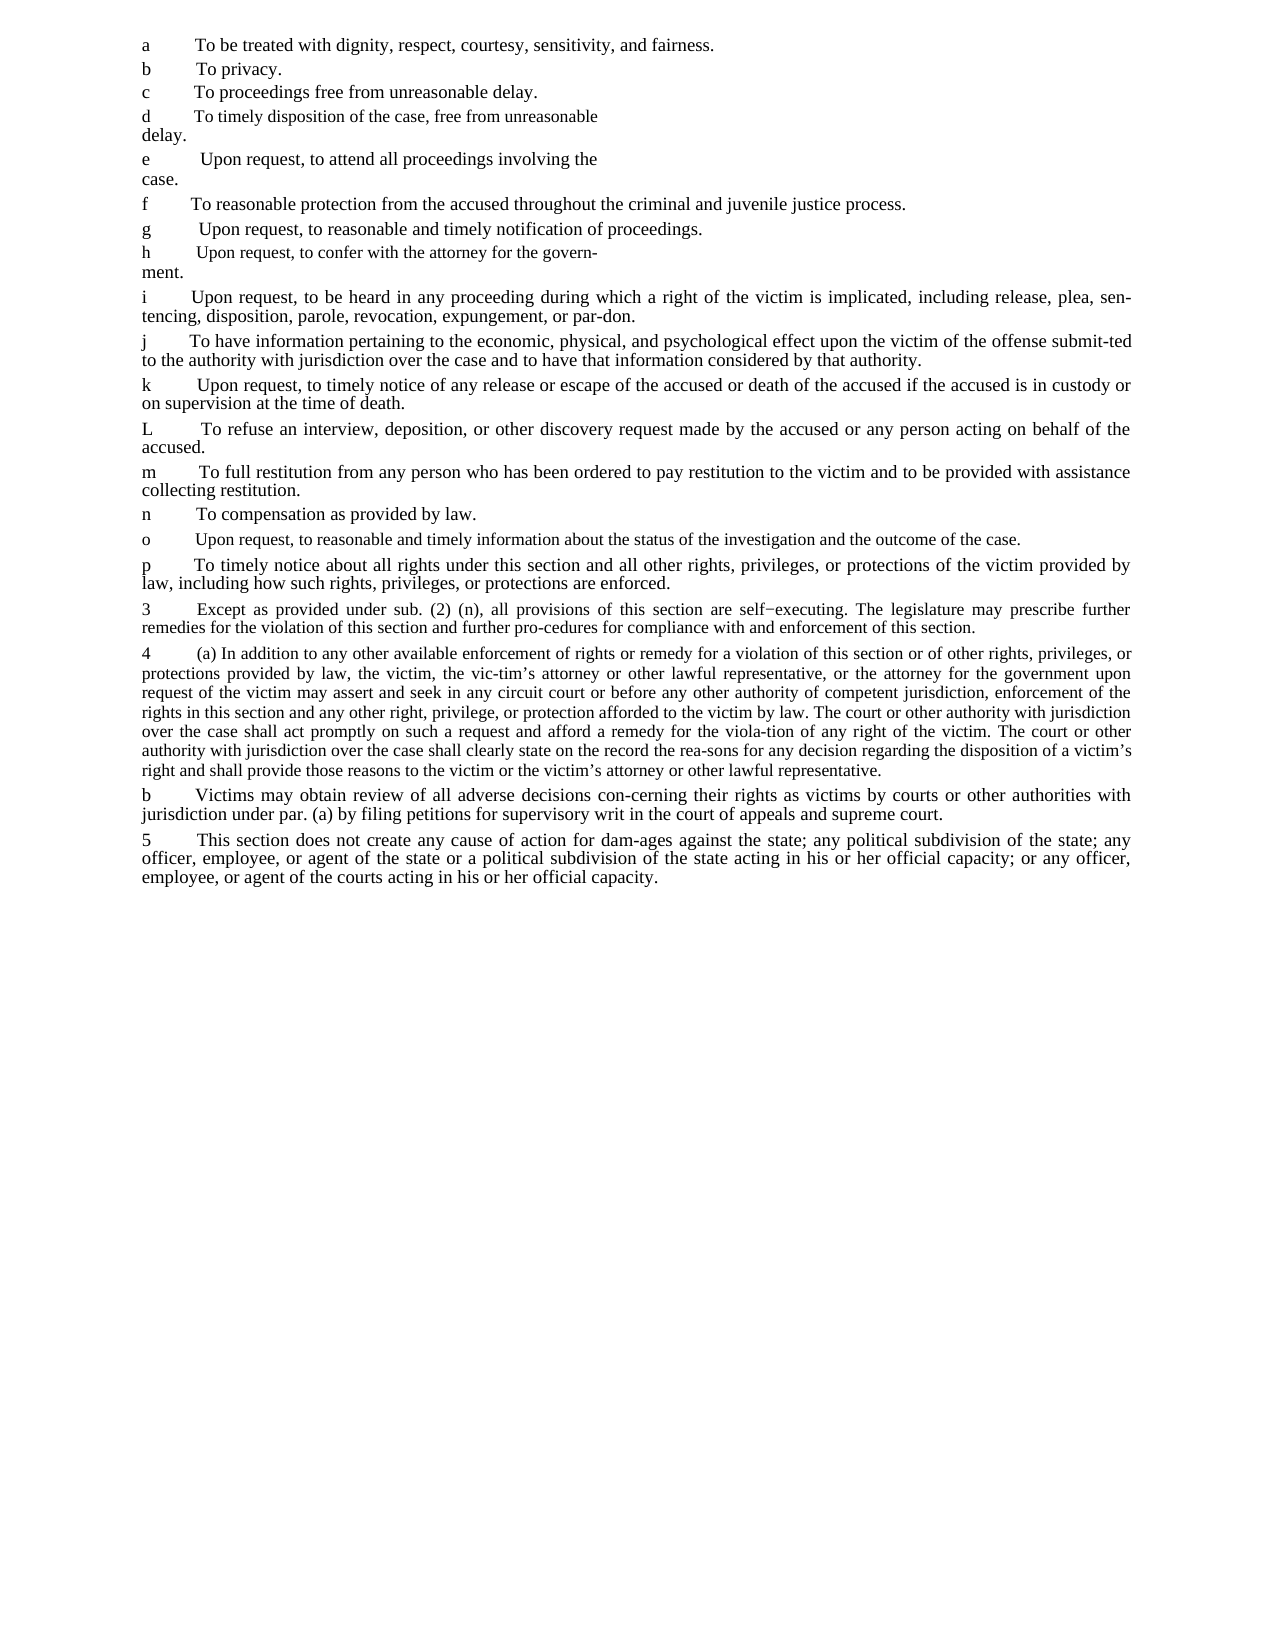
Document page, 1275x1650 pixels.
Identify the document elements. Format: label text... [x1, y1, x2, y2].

list Upon request, to reasonable and timely information about the status of the investigation and the outcome of the case. [142, 532, 1133, 549]
list To be treated with dignity, respect, courtesy, sensitivity, and fairness. [142, 37, 1133, 55]
list Except as provided under sub. (2) (n), all provisions of this section are self−executing. The legislature may prescribe further remedies for the violation of this section and further pro-cedures for compliance with and enforcement of this section. [142, 600, 1133, 637]
list This section does not create any cause of action for dam-ages against the state; any political subdivision of the state; any officer, employee, or agent of the state or a political subdivision of the state acting in his or her official capacity; or any officer, employee, or agent of the courts acting in his or her official capacity. [142, 831, 1133, 888]
list Upon request, to confer with the attorney for the govern- [142, 242, 1133, 262]
list To proceedings free from unreasonable delay. [142, 81, 1133, 103]
list To refuse an interview, deposition, or other discovery request made by the accused or any person acting on behalf of the accused. [142, 421, 1133, 457]
list Upon request, to reasonable and timely notification of proceedings. [142, 221, 1133, 239]
list Upon request, to attend all proceedings involving the [142, 148, 1133, 169]
list To compensation as provided by law. [142, 503, 1133, 525]
list Upon request, to be heard in any proceeding during which a right of the victim is implicated, including release, plea, sen-tencing, disposition, parole, revocation, expungement, or par-don. [142, 289, 1133, 326]
list To timely notice about all rights under this section and all other rights, privileges, or protections of the victim provided by law, including how such rights, privileges, or protections are enforced. [142, 556, 1133, 593]
text case. [142, 169, 1133, 189]
list To timely disposition of the case, free from unreasonable [142, 106, 1133, 126]
text delay. [142, 126, 1133, 146]
list To reasonable protection from the accused throughout the criminal and juvenile justice process. [142, 196, 1133, 214]
list To have information pertaining to the economic, physical, and psychological effect upon the victim of the offense submit-ted to the authority with jurisdiction over the case and to have that information considered by that authority. [142, 333, 1133, 370]
text ment. [142, 262, 1133, 282]
list Upon request, to timely notice of any release or escape of the accused or death of the accused if the accused is in custody or on supervision at the time of death. [142, 377, 1133, 414]
list (a) In addition to any other available enforcement of rights or remedy for a violation of this section or of other rights, privileges, or protections provided by law, the victim, the vic-tim’s attorney or other lawful representative, or the attorney for the government upon request of the victim may assert and seek in any circuit court or before any other authority of competent jurisdiction, enforcement of the rights in this section and any other right, privilege, or protection afforded to the victim by law. The court or other authority with jurisdiction over the case shall act promptly on such a request and afford a remedy for the viola-tion of any right of the victim. The court or other authority with jurisdiction over the case shall clearly state on the record the rea-sons for any decision regarding the disposition of a victim’s right and shall provide those reasons to the victim or the victim’s attorney or other lawful representative. [142, 644, 1133, 780]
list Victims may obtain review of all adverse decisions con-cerning their rights as victims by courts or other authorities with jurisdiction under par. (a) by filing petitions for supervisory writ in the court of appeals and supreme court. [142, 787, 1133, 824]
list To full restitution from any person who has been ordered to pay restitution to the victim and to be provided with assistance collecting restitution. [142, 464, 1133, 501]
list To privacy. [142, 57, 1133, 79]
